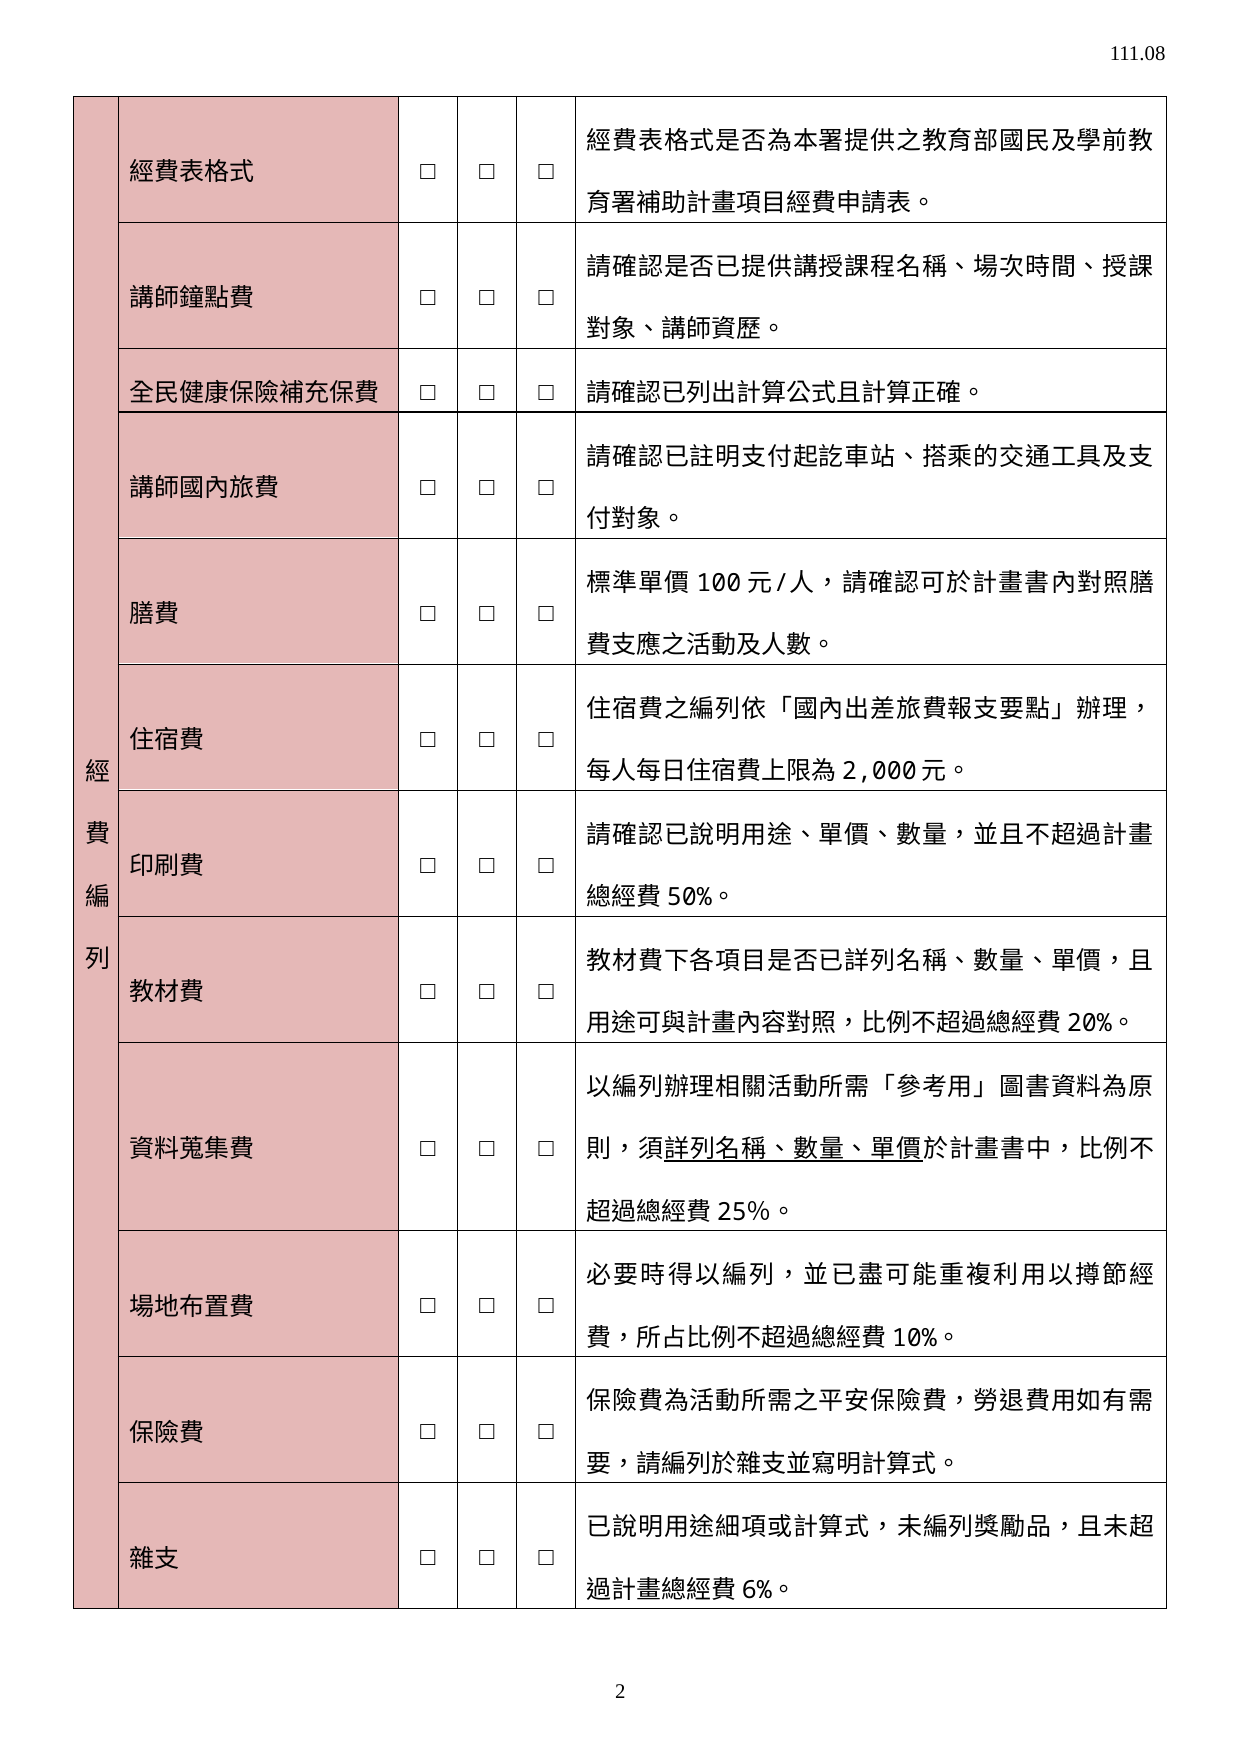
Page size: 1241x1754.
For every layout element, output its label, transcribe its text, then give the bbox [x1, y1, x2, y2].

table_cell □ [399, 1043, 457, 1230]
table_cell □ [458, 1231, 516, 1356]
table_cell 經費表格式 [119, 97, 398, 222]
table_cell 住宿費之編列依「國內出差旅費報支要點」辦理，每人每日住宿費上限為2,000元。 [576, 665, 1166, 789]
table_cell □ [517, 917, 575, 1042]
table_cell □ [458, 539, 516, 663]
table_cell □ [517, 791, 575, 916]
table_cell □ [517, 1231, 575, 1356]
table_cell 雜支 [119, 1483, 398, 1608]
table_cell 經費編列 [74, 97, 118, 1608]
table_cell □ [517, 223, 575, 348]
table_cell □ [458, 413, 516, 537]
table_cell 講師鐘點費 [119, 223, 398, 348]
table_cell □ [517, 539, 575, 663]
table_cell □ [458, 1043, 516, 1230]
table_cell □ [458, 349, 516, 411]
table_cell 教材費 [119, 917, 398, 1042]
table_cell 膳費 [119, 539, 398, 663]
table_cell □ [399, 349, 457, 411]
table_cell 以編列辦理相關活動所需「參考用」圖書資料為原則，須詳列名稱、數量、單價於計畫書中，比例不超過總經費25％。 [576, 1043, 1166, 1230]
table_cell □ [399, 1231, 457, 1356]
table_cell □ [399, 1483, 457, 1608]
table_cell 住宿費 [119, 665, 398, 789]
table_cell □ [399, 413, 457, 537]
table_cell 請確認已說明用途、單價、數量，並且不超過計畫總經費50%。 [576, 791, 1166, 916]
table_cell □ [399, 791, 457, 916]
table_cell 經費表格式是否為本署提供之教育部國民及學前教育署補助計畫項目經費申請表。 [576, 97, 1166, 222]
table_cell □ [399, 665, 457, 789]
table_cell 場地布置費 [119, 1231, 398, 1356]
table_cell 請確認已註明支付起訖車站、搭乘的交通工具及支付對象。 [576, 413, 1166, 537]
table_cell □ [517, 349, 575, 411]
table_cell □ [517, 1483, 575, 1608]
table_cell 保險費為活動所需之平安保險費，勞退費用如有需要，請編列於雜支並寫明計算式。 [576, 1357, 1166, 1482]
table_cell □ [517, 1357, 575, 1482]
table_cell 印刷費 [119, 791, 398, 916]
table_cell 請確認是否已提供講授課程名稱、場次時間、授課對象、講師資歷。 [576, 223, 1166, 348]
table_cell □ [399, 223, 457, 348]
table_cell □ [458, 665, 516, 789]
table_cell □ [458, 1357, 516, 1482]
table_cell □ [517, 1043, 575, 1230]
table_cell 已說明用途細項或計算式，未編列獎勵品，且未超過計畫總經費6%。 [576, 1483, 1166, 1608]
table_cell □ [458, 223, 516, 348]
table_cell □ [399, 97, 457, 222]
table_cell □ [399, 539, 457, 663]
table_cell 標準單價100元/人，請確認可於計畫書內對照膳費支應之活動及人數。 [576, 539, 1166, 663]
table_cell □ [458, 917, 516, 1042]
table_cell 必要時得以編列，並已盡可能重複利用以撙節經費，所占比例不超過總經費10%。 [576, 1231, 1166, 1356]
table_cell 講師國內旅費 [119, 413, 398, 537]
table_cell □ [399, 1357, 457, 1482]
table_cell □ [399, 917, 457, 1042]
table_cell 資料蒐集費 [119, 1043, 398, 1230]
table_cell □ [458, 97, 516, 222]
table_cell 教材費下各項目是否已詳列名稱、數量、單價，且用途可與計畫內容對照，比例不超過總經費20%。 [576, 917, 1166, 1042]
table_cell 全民健康保險補充保費 [119, 349, 398, 411]
table_cell □ [517, 97, 575, 222]
table_cell □ [458, 791, 516, 916]
table_cell □ [458, 1483, 516, 1608]
table_cell 請確認已列出計算公式且計算正確。 [576, 349, 1166, 411]
table_cell 保險費 [119, 1357, 398, 1482]
table_cell □ [517, 413, 575, 537]
table_cell □ [517, 665, 575, 789]
